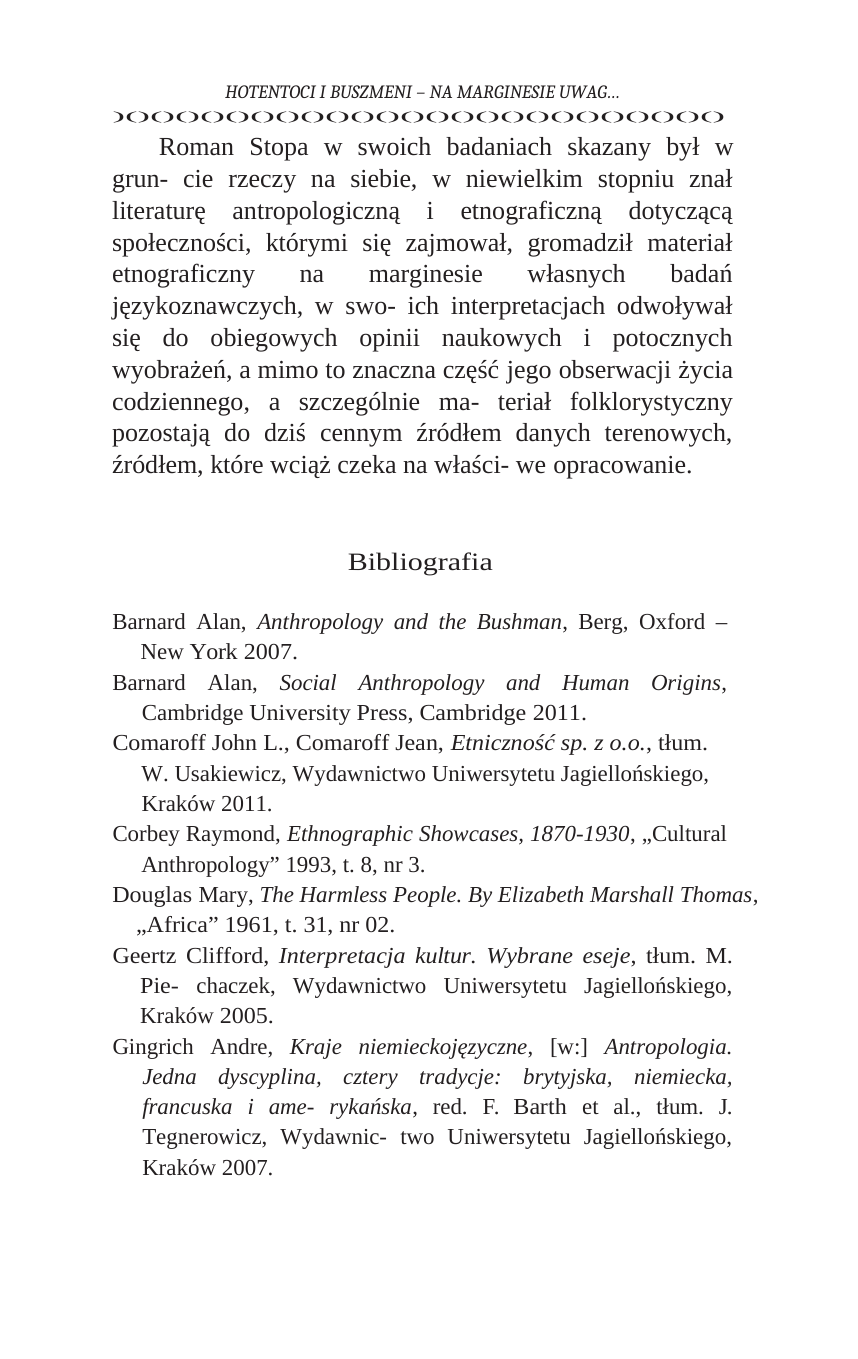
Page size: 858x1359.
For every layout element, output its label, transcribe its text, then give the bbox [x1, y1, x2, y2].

text Roman Stopa w swoich badaniach skazany był w grun- cie rzeczy na siebie, w niewielkim stopniu znał literaturę antropologiczną i etnograficzną dotyczącą społeczności, którymi się zajmował, gromadził materiał etnograficzny na marginesie własnych badań językoznawczych, w swo- ich interpretacjach odwoływał się do obiegowych opinii naukowych i potocznych wyobrażeń, a mimo to znaczna część jego obserwacji życia codziennego, a szczególnie ma- teriał folklorystyczny pozostają do dziś cennym źródłem danych terenowych, źródłem, które wciąż czeka na właści- we opracowanie. [112, 131, 733, 479]
text Barnard Alan, Social Anthropology and Human Origins, Cambridge University Press, Cambridge 2011. [112, 669, 727, 725]
text Comaroff John L., Comaroff Jean, Etniczność sp. z o.o., tłum. [112, 729, 763, 756]
text Geertz Clifford, Interpretacja kultur. Wybrane eseje, tłum. M. Pie- chaczek, Wydawnictwo Uniwersytetu Jagiellońskiego, Kraków 2005. [112, 942, 733, 1029]
text W. Usakiewicz, Wydawnictwo Uniwersytetu Jagiellońskiego, Kraków 2011. [141, 760, 763, 816]
text )()()()()()()()()()()()()()()()()()()()()()()()() [103, 108, 737, 123]
text „Africa” 1961, t. 31, nr 02. [136, 911, 763, 938]
text Bibliografia [209, 547, 631, 575]
text HOTENTOCI I BUSZMENI – NA MARGINESIE UWAG… [214, 82, 631, 103]
text Corbey Raymond, Ethnographic Showcases, 1870-1930, „Cultural Anthropology” 1993, t. 8, nr 3. [112, 820, 727, 877]
text Barnard Alan, Anthropology and the Bushman, Berg, Oxford – New York 2007. [112, 608, 727, 665]
text Gingrich Andre, Kraje niemieckojęzyczne, [w:] Antropologia. Jedna dyscyplina, cztery tradycje: brytyjska, niemiecka, francuska i ame- rykańska, red. F. Barth et al., tłum. J. Tegnerowicz, Wydawnic- two Uniwersytetu Jagiellońskiego, Kraków 2007. [112, 1033, 733, 1180]
text Douglas Mary, The Harmless People. By Elizabeth Marshall Thomas, [112, 881, 763, 907]
